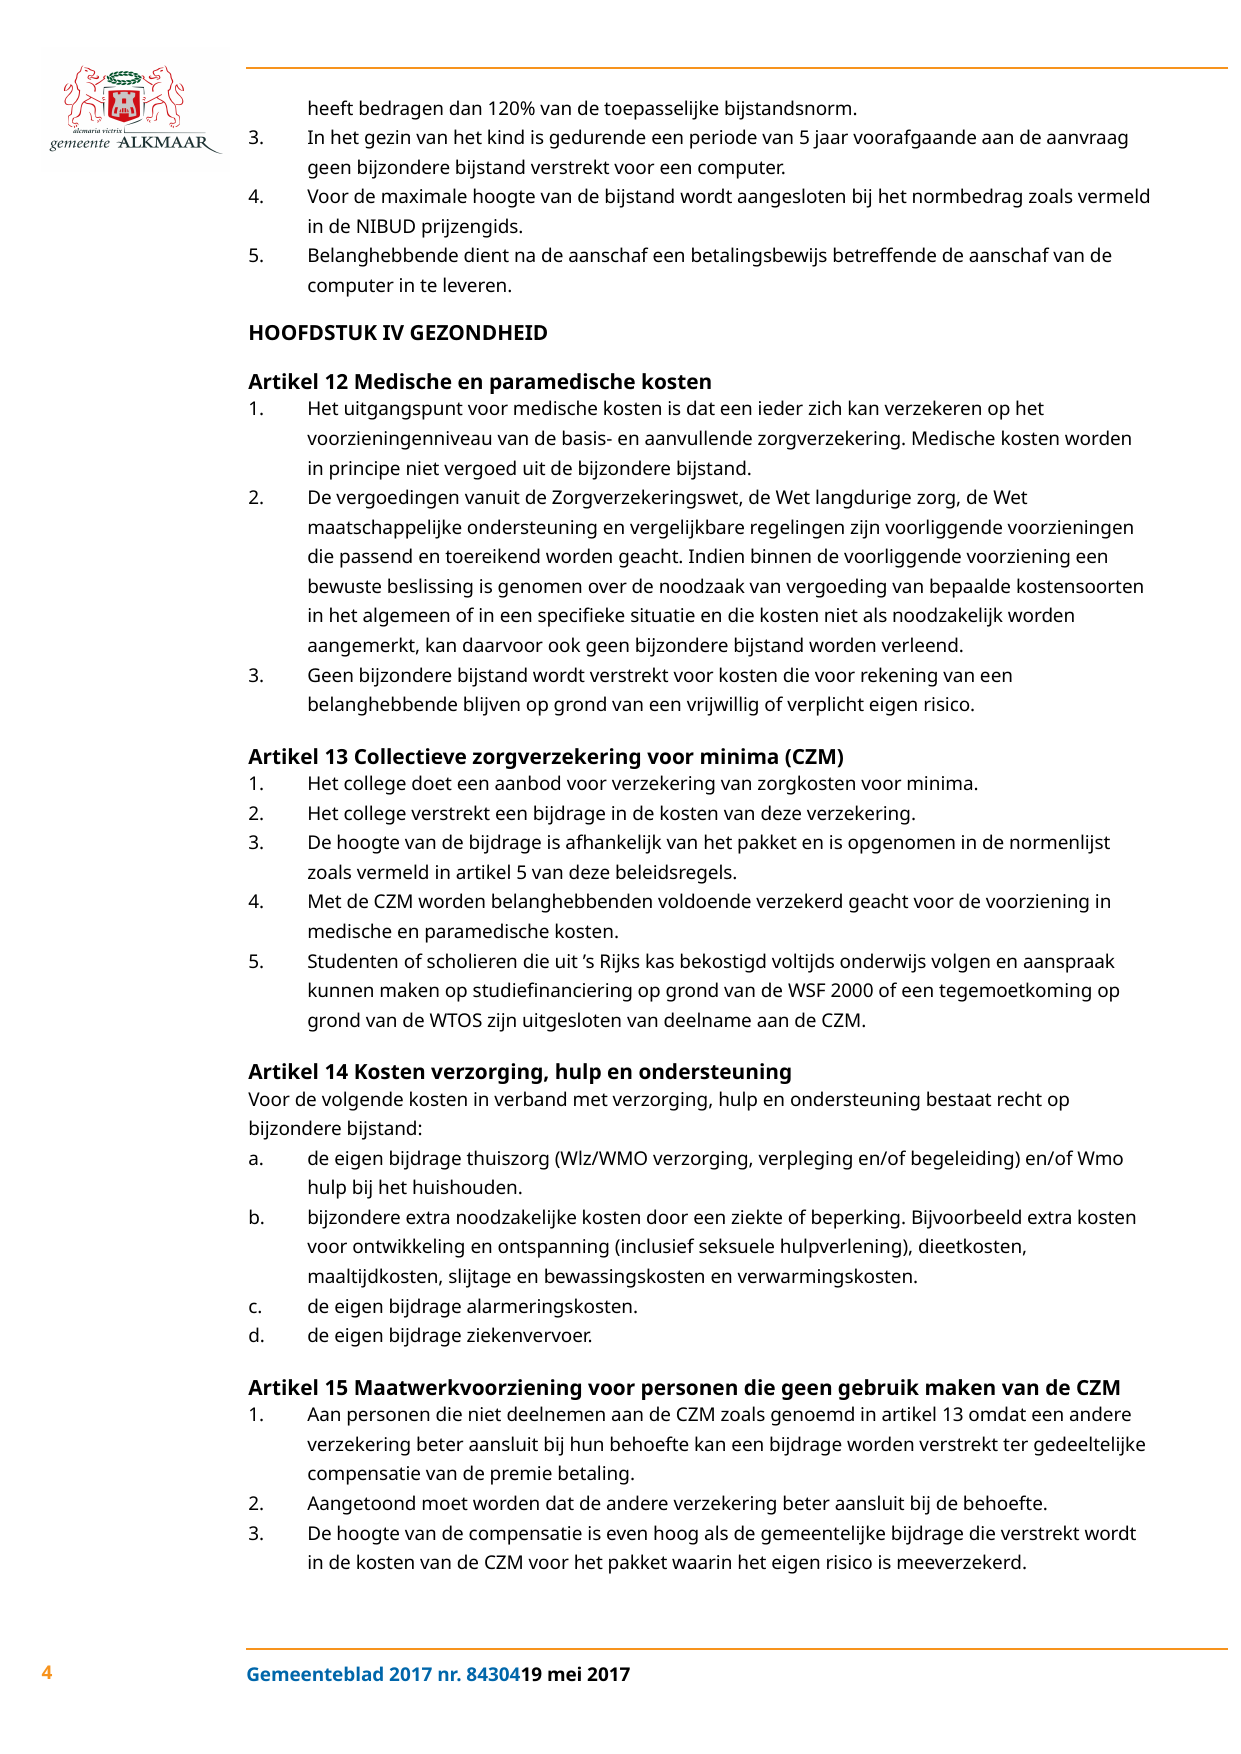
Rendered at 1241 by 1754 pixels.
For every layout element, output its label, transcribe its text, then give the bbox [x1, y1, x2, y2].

list De hoogte van de compensatie is even hoog als de gemeentelijke bijdrage die verstrekt wordt in de kosten van de CZM voor het pakket waarin het eigen risico is meeverzekerd. [248, 1520, 1152, 1575]
list heeft bedragen dan 120% van de toepasselijke bijstandsnorm. [248, 95, 1152, 121]
list de eigen bijdrage alarmeringskosten. [248, 1293, 1152, 1319]
list Met de CZM worden belanghebbenden voldoende verzekerd geacht voor de voorziening in medische en paramedische kosten. [248, 889, 1152, 944]
list Het college doet een aanbod voor verzekering van zorgkosten voor minima. [248, 770, 1152, 796]
list Belanghebbende dient na de aanschaf een betalingsbewijs betreffende de aanschaf van de computer in te leveren. [248, 243, 1152, 298]
text HOOFDSTUK IV GEZONDHEID [248, 318, 1152, 346]
text Artikel 13 Collectieve zorgverzekering voor minima (CZM) [248, 742, 1152, 770]
list de eigen bijdrage ziekenvervoer. [248, 1322, 1152, 1348]
text Voor de volgende kosten in verband met verzorging, hulp en ondersteuning bestaat recht op bijzondere bijstand: [248, 1086, 1152, 1141]
list Geen bijzondere bijstand wordt verstrekt voor kosten die voor rekening van een belanghebbende blijven op grond van een vrijwillig of verplicht eigen risico. [248, 662, 1152, 717]
list bijzondere extra noodzakelijke kosten door een ziekte of beperking. Bijvoorbeeld extra kosten voor ontwikkeling en ontspanning (inclusief seksuele hulpverlening), dieetkosten, maaltijdkosten, slijtage en bewassingskosten en verwarmingskosten. [248, 1204, 1152, 1289]
list Aan personen die niet deelnemen aan de CZM zoals genoemd in artikel 13 omdat een andere verzekering beter aansluit bij hun behoefte kan een bijdrage worden verstrekt ter gedeeltelijke compensatie van de premie betaling. [248, 1401, 1152, 1486]
text Artikel 15 Maatwerkvoorziening voor personen die geen gebruik maken van de CZM [248, 1373, 1152, 1401]
list De vergoedingen vanuit de Zorgverzekeringswet, de Wet langdurige zorg, de Wet maatschappelijke ondersteuning en vergelijkbare regelingen zijn voorliggende voorzieningen die passend en toereikend worden geacht. Indien binnen de voorliggende voorziening een bewuste beslissing is genomen over de noodzaak van vergoeding van bepaalde kostensoorten in het algemeen of in een specifieke situatie en die kosten niet als noodzakelijk worden aangemerkt, kan daarvoor ook geen bijzondere bijstand worden verleend. [248, 484, 1152, 658]
picture [41, 47, 231, 172]
list In het gezin van het kind is gedurende een periode van 5 jaar voorafgaande aan de aanvraag geen bijzondere bijstand verstrekt voor een computer. [248, 124, 1152, 180]
list De hoogte van de bijdrage is afhankelijk van het pakket en is opgenomen in de normenlijst zoals vermeld in artikel 5 van deze beleidsregels. [248, 829, 1152, 885]
list Het college verstrekt een bijdrage in de kosten van deze verzekering. [248, 800, 1152, 826]
list Voor de maximale hoogte van de bijstand wordt aangesloten bij het normbedrag zoals vermeld in de NIBUD prijzengids. [248, 183, 1152, 239]
text Artikel 12 Medische en paramedische kosten [248, 367, 1152, 396]
list Aangetoond moet worden dat de andere verzekering beter aansluit bij de behoefte. [248, 1490, 1152, 1516]
list Het uitgangspunt voor medische kosten is dat een ieder zich kan verzekeren op het voorzieningenniveau van de basis- en aanvullende zorgverzekering. Medische kosten worden in principe niet vergoed uit de bijzondere bijstand. [248, 396, 1152, 481]
text Artikel 14 Kosten verzorging, hulp en ondersteuning [248, 1057, 1152, 1086]
list de eigen bijdrage thuiszorg (Wlz/WMO verzorging, verpleging en/of begeleiding) en/of Wmo hulp bij het huishouden. [248, 1145, 1152, 1200]
list Studenten of scholieren die uit ’s Rijks kas bekostigd voltijds onderwijs volgen en aanspraak kunnen maken op studiefinanciering op grond van de WSF 2000 of een tegemoetkoming op grond van de WTOS zijn uitgesloten van deelname aan de CZM. [248, 948, 1152, 1033]
